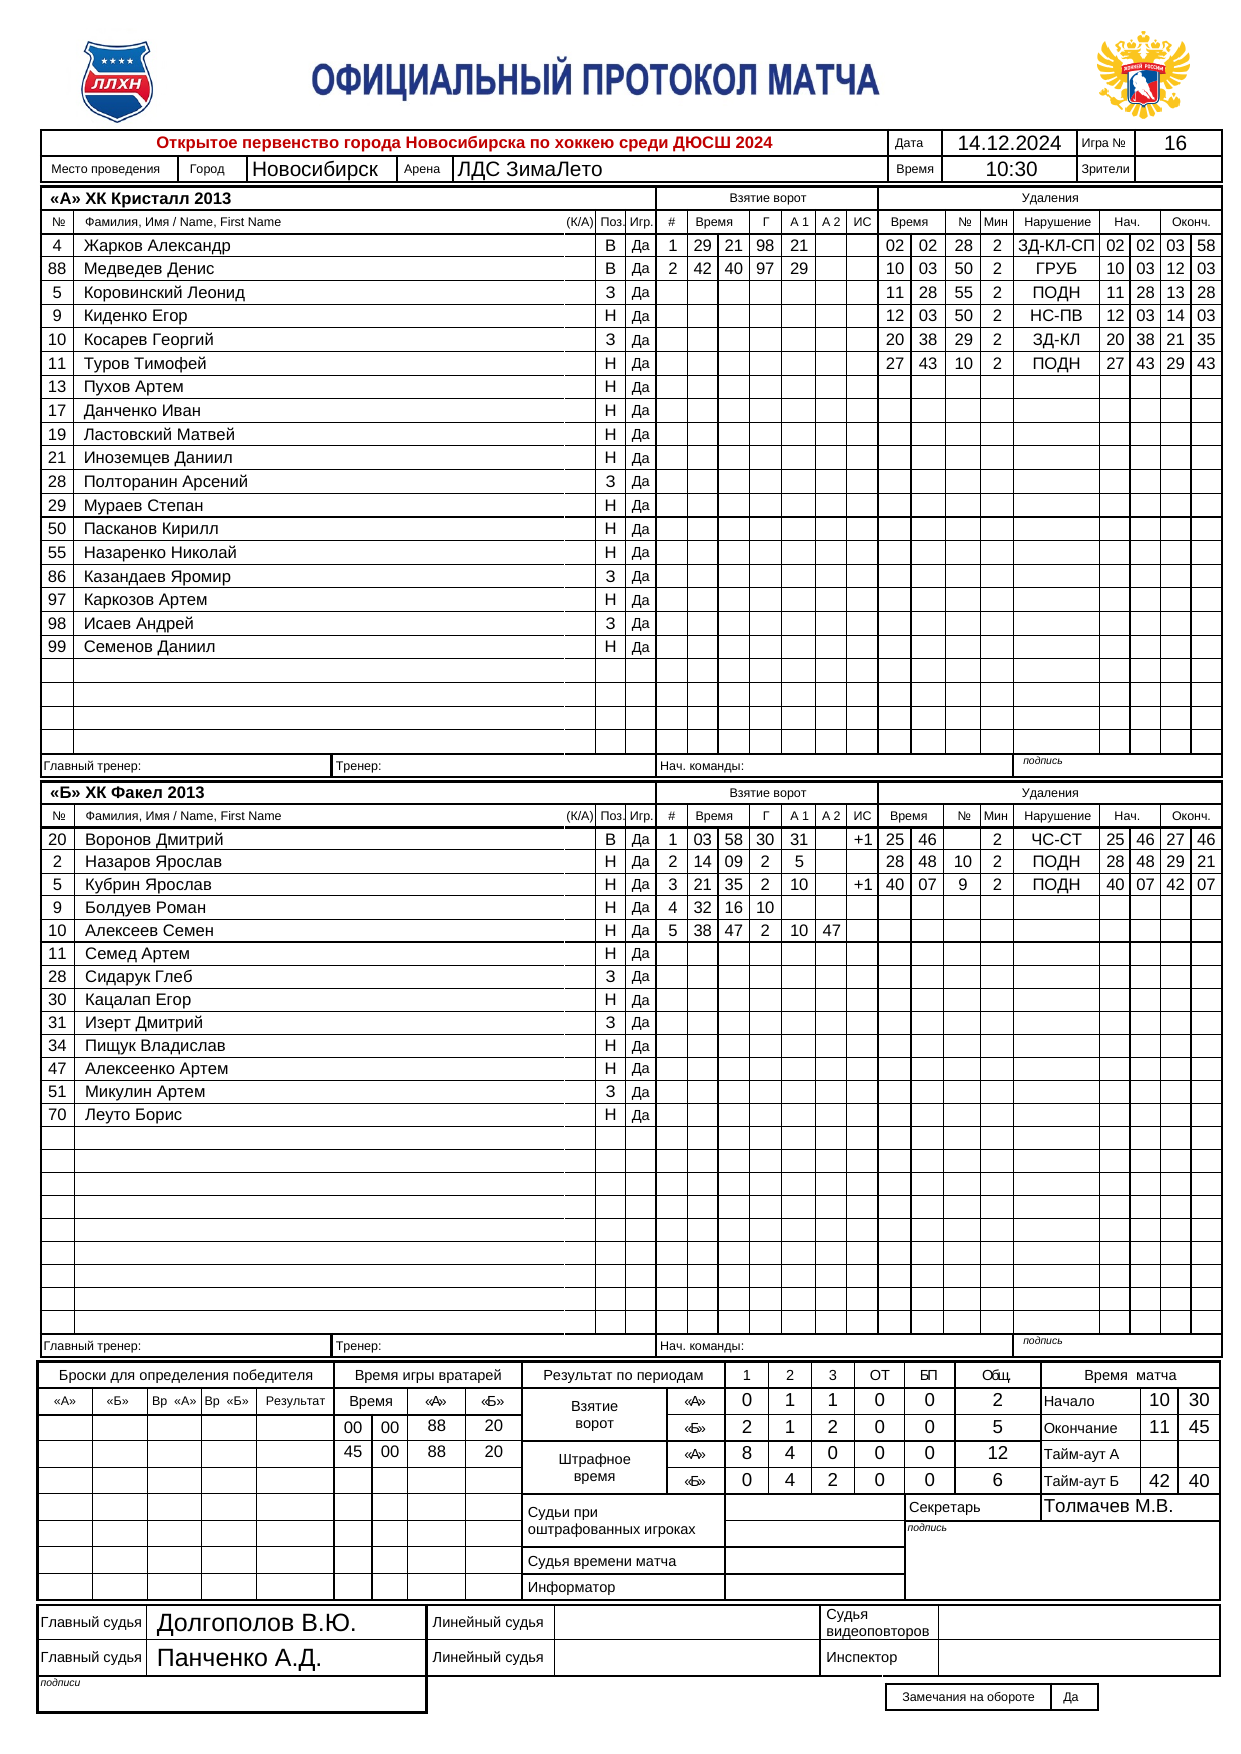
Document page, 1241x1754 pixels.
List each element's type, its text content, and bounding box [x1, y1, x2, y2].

table_cell [42, 683, 73, 706]
table_cell [946, 541, 980, 564]
table_cell 50 [946, 305, 980, 327]
table_cell подпись [906, 1522, 1219, 1599]
table_cell [981, 1311, 1013, 1333]
table_cell [944, 1035, 980, 1057]
table_cell Алексеенко Артем [75, 1058, 564, 1079]
table_cell 43 [1192, 352, 1221, 374]
table_cell 47 [42, 1058, 74, 1079]
table_cell [408, 1574, 465, 1599]
table_cell [912, 896, 943, 918]
table_cell [428, 1677, 882, 1711]
table_cell 88 [408, 1441, 465, 1467]
table_cell [657, 1012, 687, 1033]
table_cell 02 [912, 235, 945, 256]
table_cell [1131, 588, 1160, 611]
table_cell [946, 470, 980, 493]
table_cell [719, 1058, 749, 1079]
table_cell [847, 376, 877, 398]
table_cell [688, 352, 717, 374]
table_cell 42 [688, 257, 717, 280]
table_cell 1 [657, 235, 687, 256]
table_cell [1161, 1150, 1190, 1172]
table_cell Да [626, 305, 655, 327]
table_cell 50 [42, 518, 73, 540]
table_cell [1192, 588, 1221, 611]
table_cell Секретарь [906, 1495, 1040, 1520]
table_cell [939, 1606, 1219, 1639]
table_cell [1014, 1288, 1099, 1310]
table_cell [1014, 541, 1099, 564]
table_cell [912, 446, 945, 469]
table_cell 8 [726, 1442, 768, 1467]
table_cell [1131, 376, 1160, 398]
table_cell [847, 328, 877, 351]
table_cell [816, 518, 846, 540]
table_cell [847, 612, 877, 634]
table_cell [750, 707, 781, 729]
table_cell 28 [1131, 281, 1160, 303]
table_cell [1161, 1104, 1190, 1126]
table_cell Начало [1042, 1389, 1140, 1413]
table_cell подпись [1014, 1335, 1221, 1356]
table_cell [688, 494, 717, 516]
table_cell Н [596, 989, 625, 1011]
table_cell [879, 1265, 910, 1287]
table_cell [1192, 1265, 1221, 1287]
table_cell 1 [657, 829, 687, 849]
table_cell [879, 399, 910, 422]
table_cell В [596, 829, 625, 849]
table_cell [1100, 683, 1129, 706]
table_cell [726, 1495, 904, 1520]
table_cell [750, 683, 781, 706]
table_cell [719, 683, 749, 706]
table_cell 2 [42, 850, 74, 872]
table_cell 55 [946, 281, 980, 303]
table_cell 4 [657, 896, 687, 918]
table_cell [750, 352, 781, 374]
table_cell [39, 1547, 92, 1573]
table_cell [1100, 1035, 1129, 1057]
table_cell [847, 588, 877, 611]
table_cell [719, 1265, 749, 1287]
table_cell [944, 1012, 980, 1033]
table_cell [1014, 588, 1099, 611]
table_cell [912, 1288, 943, 1310]
table_cell Да [626, 943, 655, 964]
table_cell 29 [1161, 352, 1190, 374]
table_cell 11 [1100, 281, 1129, 303]
table_cell [335, 1521, 371, 1546]
table_cell [466, 1574, 521, 1599]
table_cell [939, 1640, 1219, 1675]
table_cell [1161, 989, 1190, 1011]
table_cell [1100, 966, 1129, 987]
table_cell [93, 1494, 147, 1520]
table_cell [626, 1173, 655, 1195]
table_cell [847, 565, 877, 587]
table_cell ГРУБ [1014, 257, 1099, 280]
table_cell [657, 707, 687, 729]
table_cell Пухов Артем [74, 376, 564, 398]
table_cell [1014, 683, 1099, 706]
table_cell Да [626, 518, 655, 540]
table_cell «Б» [93, 1389, 147, 1413]
table_cell [1014, 1150, 1099, 1172]
table_cell [816, 305, 846, 327]
table_cell 50 [946, 257, 980, 280]
table_cell [981, 659, 1013, 682]
table_cell [750, 565, 781, 587]
table_cell [657, 1081, 687, 1103]
table_cell [657, 1242, 687, 1264]
table_cell 2 [750, 850, 781, 872]
table_cell [719, 707, 749, 729]
table_cell [565, 1219, 595, 1241]
table_cell [1192, 612, 1221, 634]
table_cell [1161, 1012, 1190, 1033]
table_cell 10 [750, 896, 781, 918]
table_cell 2 [750, 874, 781, 895]
table_cell [1131, 1035, 1160, 1057]
table_cell А 1 [782, 211, 815, 233]
table_cell [981, 1265, 1013, 1287]
table_cell 03 [912, 257, 945, 280]
table_cell [816, 1311, 846, 1333]
table_cell [42, 1219, 74, 1241]
table_cell [657, 943, 687, 964]
table_cell Долгополов В.Ю. [147, 1606, 425, 1639]
table_cell [1131, 707, 1160, 729]
table_cell В [596, 235, 625, 256]
table_cell подписи [39, 1677, 425, 1711]
table_cell 3 [657, 874, 687, 895]
table_cell [688, 612, 717, 634]
table_cell [565, 1035, 595, 1057]
table_cell # [657, 805, 687, 826]
table_header Замечания на обороте [887, 1685, 1050, 1709]
table_cell [879, 1127, 910, 1149]
table_cell Данченко Иван [74, 399, 564, 422]
table_cell 2 [981, 235, 1013, 256]
table_cell [879, 423, 910, 445]
table_cell 03 [688, 829, 717, 849]
table_cell [1161, 1219, 1190, 1241]
table_cell [981, 1242, 1013, 1264]
table_cell Тренер: [333, 1335, 655, 1356]
table_cell [408, 1521, 465, 1546]
table_cell [466, 1494, 521, 1520]
table_cell [847, 399, 877, 422]
table_header 2 [769, 1363, 811, 1387]
table_cell [981, 541, 1013, 564]
table_cell Вр «Б» [202, 1389, 256, 1413]
table_cell [42, 1127, 74, 1149]
table_cell [148, 1574, 201, 1599]
table_cell [816, 850, 846, 872]
table_cell 55 [42, 541, 73, 564]
table_cell [719, 305, 749, 327]
table_cell [1100, 1058, 1129, 1079]
table_cell [719, 588, 749, 611]
table_cell [750, 518, 781, 540]
table_cell [1100, 1196, 1129, 1218]
table_cell [42, 1173, 74, 1195]
table_cell «А» [668, 1442, 724, 1467]
table_cell Туров Тимофей [74, 352, 564, 374]
table_cell [719, 423, 749, 445]
table_cell Да [626, 470, 655, 493]
table_cell 86 [42, 565, 73, 587]
table_cell [1192, 1288, 1221, 1310]
table_header Общ. [956, 1363, 1040, 1387]
table_cell 02 [1131, 235, 1160, 256]
table_cell [782, 896, 815, 918]
table_cell [1100, 943, 1129, 964]
table_cell Каркозов Артем [74, 588, 564, 611]
table_cell 29 [688, 235, 717, 256]
table_cell [688, 659, 717, 682]
table_cell 11 [1141, 1415, 1177, 1440]
table_cell [466, 1468, 521, 1493]
table_cell [565, 1150, 595, 1172]
table_cell 5 [657, 920, 687, 941]
table_cell 03 [912, 305, 945, 327]
table_cell [1100, 1081, 1129, 1103]
table_cell [688, 730, 717, 753]
table_cell Н [596, 494, 625, 516]
table_cell [912, 730, 945, 753]
table_cell [257, 1521, 333, 1546]
table_cell [847, 707, 877, 729]
table_cell [657, 612, 687, 634]
table_cell Сидарук Глеб [75, 966, 564, 987]
table_cell [981, 1173, 1013, 1195]
table_cell [719, 1081, 749, 1103]
table_cell [466, 1547, 521, 1573]
table_cell 97 [750, 257, 781, 280]
table_cell [688, 446, 717, 469]
table_cell 2 [981, 328, 1013, 351]
table_cell [816, 1265, 846, 1287]
table_cell [657, 470, 687, 493]
table_cell [847, 1104, 877, 1126]
table_cell [1100, 518, 1129, 540]
table_cell [335, 1494, 371, 1520]
table_cell [981, 989, 1013, 1011]
table_cell [1014, 399, 1099, 422]
table_cell [1014, 636, 1099, 658]
table_cell [565, 1104, 595, 1126]
table_cell [1100, 1219, 1129, 1241]
table_cell [1100, 1242, 1129, 1264]
table_cell [688, 1265, 717, 1287]
table_header Удаления [879, 188, 1221, 209]
table_cell № [946, 211, 980, 233]
table_cell 98 [42, 612, 73, 634]
table_cell 47 [719, 920, 749, 941]
table_cell З [596, 1012, 625, 1033]
table_cell 38 [688, 920, 717, 941]
table_cell [688, 1219, 717, 1241]
table_cell [1131, 1012, 1160, 1033]
table_cell [1100, 494, 1129, 516]
table_cell [565, 1196, 595, 1218]
table_cell [565, 423, 595, 445]
table_cell [1192, 1242, 1221, 1264]
table_cell [847, 494, 877, 516]
table_cell [847, 518, 877, 540]
table_cell [782, 1127, 815, 1149]
table_cell Оконч. [1161, 805, 1221, 826]
table_cell [912, 612, 945, 634]
table_cell 1 [769, 1415, 811, 1440]
table_cell [657, 541, 687, 564]
table_cell [657, 1288, 687, 1310]
table_cell [879, 518, 910, 540]
table_cell [1161, 920, 1190, 941]
table_cell [719, 1035, 749, 1057]
table_cell [1100, 1173, 1129, 1195]
table_cell [688, 683, 717, 706]
table_cell Н [596, 588, 625, 611]
table_cell Да [626, 494, 655, 516]
table_cell 58 [1192, 235, 1221, 256]
table_cell Пасканов Кирилл [74, 518, 564, 540]
table_cell [816, 565, 846, 587]
table_cell [202, 1441, 256, 1467]
table_cell [1014, 1012, 1099, 1033]
table_cell Время [335, 1389, 407, 1413]
table_cell Поз. [596, 211, 625, 233]
table_cell 98 [750, 235, 781, 256]
table_cell [719, 1150, 749, 1172]
table_cell 21 [782, 235, 815, 256]
table_cell 13 [42, 376, 73, 398]
table_cell [816, 494, 846, 516]
table_cell [565, 989, 595, 1011]
table_cell Тренер: [333, 755, 655, 776]
table_cell [912, 1035, 943, 1057]
table_cell [688, 541, 717, 564]
table_cell [1131, 943, 1160, 964]
table_cell Линейный судья [428, 1606, 554, 1639]
table_cell 9 [42, 896, 74, 918]
table_cell [1014, 1265, 1099, 1287]
table_cell 03 [1131, 257, 1160, 280]
table_cell ЧС-СТ [1014, 829, 1099, 849]
table_cell [847, 1311, 877, 1333]
table_cell 13 [1161, 281, 1190, 303]
table_cell [879, 1150, 910, 1172]
table_cell 0 [855, 1442, 904, 1467]
table_cell [816, 707, 846, 729]
table_cell 28 [1100, 850, 1129, 872]
table_cell [912, 376, 945, 398]
table_cell [257, 1547, 333, 1573]
table_cell [879, 1242, 910, 1264]
table_cell [596, 683, 625, 706]
table_cell Тайм-аут Б [1042, 1468, 1140, 1493]
table_cell [879, 612, 910, 634]
table_cell [1161, 1265, 1190, 1287]
table_cell [74, 683, 564, 706]
table_cell 2 [981, 874, 1013, 895]
table_cell [946, 683, 980, 706]
table_cell [883, 1677, 1220, 1681]
table_cell Семед Артем [75, 943, 564, 964]
table_cell [981, 1058, 1013, 1079]
table_cell [750, 1012, 781, 1033]
table_cell [1192, 920, 1221, 941]
table_cell Толмачев М.В. [1042, 1495, 1219, 1520]
table_cell [1192, 1012, 1221, 1033]
table_cell [782, 518, 815, 540]
table_cell [596, 659, 625, 682]
table_cell Да [626, 541, 655, 564]
table_cell [782, 565, 815, 587]
table_cell Г [750, 805, 781, 826]
table_cell «Б» [668, 1415, 724, 1440]
table_cell [981, 1196, 1013, 1218]
table_cell [816, 612, 846, 634]
table_cell [657, 352, 687, 374]
table_cell 1 [812, 1389, 854, 1413]
table_cell Киденко Егор [74, 305, 564, 327]
table_cell [1100, 659, 1129, 682]
table_cell 12 [956, 1442, 1040, 1467]
table_cell ПОДН [1014, 281, 1099, 303]
table_cell [565, 494, 595, 516]
table_cell [847, 541, 877, 564]
table_cell 10 [782, 920, 815, 941]
table_cell [750, 1219, 781, 1241]
table_cell [1131, 966, 1160, 987]
table_cell [657, 1035, 687, 1057]
table_header Броски для определения победителя [39, 1363, 333, 1387]
table_cell [565, 1173, 595, 1195]
table_cell [981, 1219, 1013, 1241]
table_cell [912, 659, 945, 682]
table_cell [1014, 1311, 1099, 1333]
table_cell 2 [981, 281, 1013, 303]
table_cell [879, 376, 910, 398]
table_cell [879, 659, 910, 682]
table_cell [1192, 1104, 1221, 1126]
table_cell [726, 1575, 904, 1599]
table_cell [782, 730, 815, 753]
table_cell [816, 328, 846, 351]
table_cell [42, 659, 73, 682]
table_cell [912, 707, 945, 729]
table_cell [912, 920, 943, 941]
table_cell [1100, 1288, 1129, 1310]
table_cell [1192, 1196, 1221, 1218]
table_cell 30 [1179, 1389, 1219, 1413]
table_cell [946, 376, 980, 398]
table_cell Да [626, 281, 655, 303]
table_cell 6 [956, 1468, 1040, 1493]
table_cell Нач. команды: [657, 1335, 1012, 1356]
table_cell [626, 683, 655, 706]
table_cell 40 [719, 257, 749, 280]
table_cell № [944, 805, 980, 826]
table_cell [750, 943, 781, 964]
table_cell [565, 588, 595, 611]
table_cell Нарушение [1014, 805, 1099, 826]
table_cell [1192, 565, 1221, 587]
table_cell Н [596, 352, 625, 374]
table_cell [1014, 943, 1099, 964]
table_cell Н [596, 518, 625, 540]
table_cell 70 [42, 1104, 74, 1126]
table_cell [1161, 707, 1190, 729]
table_cell [719, 518, 749, 540]
table_cell [93, 1416, 147, 1440]
table_cell [1192, 541, 1221, 564]
table_cell [981, 636, 1013, 658]
table_cell [93, 1521, 147, 1546]
table_cell [782, 683, 815, 706]
table_cell [912, 399, 945, 422]
table_cell 43 [1131, 352, 1160, 374]
table_cell [847, 423, 877, 445]
table_cell [688, 1196, 717, 1218]
table_cell [657, 1311, 687, 1333]
table_cell 28 [1192, 281, 1221, 303]
table_cell Семенов Даниил [74, 636, 564, 658]
table_cell [946, 636, 980, 658]
table_cell [257, 1416, 333, 1440]
table_cell [946, 446, 980, 469]
table_header 14.12.2024 [943, 131, 1076, 155]
table_cell 9 [944, 874, 980, 895]
table_header 1 [726, 1363, 768, 1387]
table_cell [946, 399, 980, 422]
table_cell Нач. [1100, 805, 1160, 826]
table_cell [750, 1173, 781, 1195]
table_cell [879, 1173, 910, 1195]
table_cell [202, 1547, 256, 1573]
table_cell [688, 1012, 717, 1033]
table_cell [981, 943, 1013, 964]
table_cell [912, 943, 943, 964]
table_cell [42, 1196, 74, 1218]
table_cell [657, 518, 687, 540]
table_cell [565, 966, 595, 987]
table_header 16 [1136, 131, 1221, 155]
table_cell 11 [879, 281, 910, 303]
table_cell 1 [769, 1389, 811, 1413]
table_cell [944, 1265, 980, 1287]
table_cell [816, 1196, 846, 1218]
table_cell 58 [719, 829, 749, 849]
table_cell [981, 966, 1013, 987]
table_cell Медведев Денис [74, 257, 564, 280]
table_cell [1131, 1081, 1160, 1103]
table_cell [816, 423, 846, 445]
table_cell Н [596, 943, 625, 964]
table_cell 0 [855, 1389, 904, 1413]
table_cell [879, 565, 910, 587]
table_cell Результат [257, 1389, 333, 1413]
table_cell [782, 1081, 815, 1103]
table_cell [1192, 446, 1221, 469]
table_cell Главный тренер: [42, 755, 330, 776]
table_cell [688, 1173, 717, 1195]
table_cell [750, 470, 781, 493]
table_cell [42, 1265, 74, 1287]
table_cell 10 [42, 920, 74, 941]
table_cell [750, 989, 781, 1011]
table_cell +1 [847, 829, 877, 849]
table_cell 38 [912, 328, 945, 351]
table_cell [1099, 1682, 1220, 1711]
table_cell Н [596, 920, 625, 941]
table_cell [1131, 446, 1160, 469]
table_cell Н [596, 1058, 625, 1079]
table_cell Да [626, 376, 655, 398]
table_cell [944, 1150, 980, 1172]
table_cell [816, 1012, 846, 1033]
table_cell [565, 281, 595, 303]
table_cell [1192, 376, 1221, 398]
table_cell [565, 874, 595, 895]
table_cell [688, 423, 717, 445]
table_cell [688, 328, 717, 351]
table_cell 2 [981, 257, 1013, 280]
table_cell [944, 1058, 980, 1079]
table_cell 20 [466, 1416, 521, 1440]
table_cell [335, 1468, 371, 1493]
table_cell [912, 1311, 943, 1333]
table_cell [1192, 399, 1221, 422]
table_cell [565, 1265, 595, 1287]
table_cell 5 [42, 874, 74, 895]
table_cell [657, 305, 687, 327]
table_cell [750, 1288, 781, 1310]
table_cell [879, 541, 910, 564]
table_cell 03 [1192, 257, 1221, 280]
table_cell [565, 518, 595, 540]
table_cell [912, 1104, 943, 1126]
table_cell [626, 659, 655, 682]
table_cell [1014, 966, 1099, 987]
table_cell [782, 943, 815, 964]
table_cell 0 [905, 1468, 954, 1493]
table_cell [782, 989, 815, 1011]
table_cell [42, 707, 73, 729]
table_cell [1131, 1265, 1160, 1287]
table_cell [912, 989, 943, 1011]
table_cell 27 [1100, 352, 1129, 374]
table_cell [1161, 896, 1190, 918]
table_cell [565, 943, 595, 964]
table_cell 14 [1161, 305, 1190, 327]
table_cell [657, 565, 687, 587]
table_cell # [657, 211, 687, 233]
table_cell [1100, 1104, 1129, 1126]
table_cell № [42, 805, 74, 826]
table_cell [1100, 446, 1129, 469]
table_cell [596, 1173, 625, 1195]
table_header 3 [812, 1363, 854, 1387]
table_cell [719, 1173, 749, 1195]
table_cell А 2 [816, 805, 846, 826]
table_cell [782, 494, 815, 516]
table_cell Н [596, 636, 625, 658]
table_cell [657, 494, 687, 516]
table_cell [74, 707, 564, 729]
table_cell Да [626, 257, 655, 280]
table_cell Мин [981, 805, 1013, 826]
table_cell [1100, 541, 1129, 564]
table_cell 2 [981, 352, 1013, 374]
table_cell [565, 829, 595, 849]
table_cell [879, 730, 910, 753]
table_cell [42, 1311, 74, 1333]
table_cell ПОДН [1014, 352, 1099, 374]
table_cell 2 [981, 305, 1013, 327]
table_cell [1014, 1058, 1099, 1079]
table_cell 28 [879, 850, 910, 872]
table_cell [1131, 1311, 1160, 1333]
table_cell [1014, 920, 1099, 941]
table_cell 11 [42, 352, 73, 374]
table_cell НС-ПВ [1014, 305, 1099, 327]
table_cell [1100, 1311, 1129, 1333]
table_cell ЛДС ЗимаЛето [454, 157, 887, 181]
table_cell [75, 1127, 564, 1149]
table_cell [596, 1265, 625, 1287]
table_cell [847, 1035, 877, 1057]
table_cell [1100, 707, 1129, 729]
table_cell Да [626, 446, 655, 469]
table_cell [944, 1196, 980, 1218]
table_cell 21 [42, 446, 73, 469]
table_cell Алексеев Семен [75, 920, 564, 941]
table_cell [782, 1288, 815, 1310]
table_cell [847, 470, 877, 493]
table_cell [847, 1127, 877, 1149]
table_cell [750, 399, 781, 422]
table_cell 09 [719, 850, 749, 872]
table_cell [1014, 896, 1099, 918]
table_cell [1100, 636, 1129, 658]
table_cell [719, 328, 749, 351]
table_cell [816, 257, 846, 280]
table_cell [847, 920, 877, 941]
table_cell [719, 541, 749, 564]
table_cell [981, 1127, 1013, 1149]
table_cell [657, 1104, 687, 1126]
table_cell 2 [657, 257, 687, 280]
table_cell [750, 1265, 781, 1287]
table_cell [626, 1242, 655, 1264]
table_cell [688, 943, 717, 964]
table_cell [626, 1311, 655, 1333]
table_cell Болдуев Роман [75, 896, 564, 918]
table_cell [719, 1127, 749, 1149]
table_cell [42, 1242, 74, 1264]
table_cell [555, 1640, 819, 1675]
table_cell [944, 1081, 980, 1103]
table_header Результат по периодам [523, 1363, 724, 1387]
table_cell [565, 1311, 595, 1333]
table_cell [750, 1311, 781, 1333]
table_cell [719, 376, 749, 398]
table_cell [626, 1265, 655, 1287]
table_cell [847, 1150, 877, 1172]
table_cell [1131, 730, 1160, 753]
table_cell Время [688, 805, 749, 826]
table_cell [596, 1127, 625, 1149]
table_cell [981, 612, 1013, 634]
table_cell [1192, 683, 1221, 706]
table_cell [565, 446, 595, 469]
table_cell [1161, 423, 1190, 445]
table_cell [912, 541, 945, 564]
table_cell [750, 1127, 781, 1149]
table_cell [879, 683, 910, 706]
table_cell З [596, 470, 625, 493]
table_cell [816, 683, 846, 706]
table_cell [39, 1441, 92, 1467]
table_cell [1161, 588, 1190, 611]
table_cell З [596, 565, 625, 587]
table_cell [946, 565, 980, 587]
table_cell [816, 470, 846, 493]
table_cell [75, 1196, 564, 1218]
table_cell 48 [912, 850, 943, 872]
table_cell Игр. [626, 805, 655, 826]
table_cell Н [596, 376, 625, 398]
table_cell [565, 541, 595, 564]
table_cell [1131, 920, 1160, 941]
table_cell [816, 1035, 846, 1057]
table_cell [596, 1288, 625, 1310]
table_cell [946, 659, 980, 682]
table_cell [782, 966, 815, 987]
table_cell [688, 1242, 717, 1264]
table_cell [981, 920, 1013, 941]
table_cell [688, 1058, 717, 1079]
table_cell 4 [769, 1442, 811, 1467]
table_cell [816, 636, 846, 658]
table_cell [565, 896, 595, 918]
table_cell [657, 399, 687, 422]
table_cell 97 [42, 588, 73, 611]
table_cell [847, 1265, 877, 1287]
table_cell [1014, 989, 1099, 1011]
table_cell [981, 1035, 1013, 1057]
table_cell [782, 1311, 815, 1333]
table_cell 45 [335, 1441, 371, 1467]
table_cell Оконч. [1161, 211, 1221, 233]
table_cell Пищук Владислав [75, 1035, 564, 1057]
table_cell 0 [905, 1415, 954, 1440]
table_cell Да [626, 896, 655, 918]
table_cell [596, 1311, 625, 1333]
table_cell З [596, 281, 625, 303]
table_cell ЗД-КЛ-СП [1014, 235, 1099, 256]
table_cell [816, 896, 846, 918]
table_cell [202, 1468, 256, 1493]
table_cell «А» [39, 1389, 92, 1413]
table_cell Нач. команды: [657, 755, 1012, 776]
table_cell [688, 1288, 717, 1310]
table_cell [719, 636, 749, 658]
table_cell [1161, 376, 1190, 398]
table_cell [719, 1104, 749, 1126]
table_cell [565, 1242, 595, 1264]
table_cell 12 [1100, 305, 1129, 327]
table_cell [981, 518, 1013, 540]
table_cell [944, 989, 980, 1011]
table_cell [946, 423, 980, 445]
table_cell [879, 636, 910, 658]
table_cell [981, 1012, 1013, 1033]
table_cell [1100, 1012, 1129, 1033]
table_cell [816, 1242, 846, 1264]
table_cell [626, 1219, 655, 1241]
table_cell [944, 1127, 980, 1149]
table_cell [565, 920, 595, 941]
table_cell [657, 1196, 687, 1218]
table_cell 35 [719, 874, 749, 895]
table_cell [565, 850, 595, 872]
table_cell [596, 730, 625, 753]
table_cell Леуто Борис [75, 1104, 564, 1126]
table_cell [944, 943, 980, 964]
table_cell 2 [726, 1415, 768, 1440]
table_cell 43 [912, 352, 945, 374]
table_cell [944, 1288, 980, 1310]
table_cell [1014, 565, 1099, 587]
table_cell [847, 850, 877, 872]
table_cell [816, 399, 846, 422]
table_cell [688, 1150, 717, 1172]
table_cell [1161, 1173, 1190, 1195]
table_cell Да [626, 235, 655, 256]
table_header Дата [889, 131, 941, 155]
table_cell [944, 1173, 980, 1195]
table_cell Н [596, 423, 625, 445]
table_cell [1131, 1104, 1160, 1126]
table_cell [782, 328, 815, 351]
table_cell 2 [750, 920, 781, 941]
table_cell Н [596, 399, 625, 422]
table_cell [1014, 1104, 1099, 1126]
table_cell [1014, 446, 1099, 469]
table_cell [657, 989, 687, 1011]
table_cell [148, 1521, 201, 1546]
table_cell Мураев Степан [74, 494, 564, 516]
table_cell ИС [847, 211, 877, 233]
table_cell [1161, 683, 1190, 706]
table_cell 03 [1131, 305, 1160, 327]
table_cell [750, 328, 781, 351]
table_cell [719, 281, 749, 303]
table_cell [816, 989, 846, 1011]
table_cell [1131, 541, 1160, 564]
table_cell [816, 376, 846, 398]
table_cell [1192, 636, 1221, 658]
table_cell 0 [855, 1468, 904, 1493]
table_cell [981, 896, 1013, 918]
table_cell 2 [657, 850, 687, 872]
table_cell [148, 1494, 201, 1520]
table_cell [782, 707, 815, 729]
table_cell [1014, 1196, 1099, 1218]
table_cell [981, 707, 1013, 729]
table_cell 34 [42, 1035, 74, 1057]
table_cell [782, 352, 815, 374]
picture [5, 28, 1197, 129]
table_cell [750, 1081, 781, 1103]
table_cell Ластовский Матвей [74, 423, 564, 445]
table_cell Н [596, 850, 625, 872]
table_cell [1014, 1173, 1099, 1195]
table_cell [657, 1219, 687, 1241]
table_cell [626, 1127, 655, 1149]
table_cell Изерт Дмитрий [75, 1012, 564, 1033]
table_cell [75, 1242, 564, 1264]
table_cell 0 [905, 1442, 954, 1467]
table_cell [626, 707, 655, 729]
table_cell [719, 612, 749, 634]
table_cell [42, 730, 73, 753]
table_cell 0 [726, 1389, 768, 1413]
table_cell [719, 1288, 749, 1310]
table_cell [879, 470, 910, 493]
table_cell Да [626, 636, 655, 658]
table_cell [688, 305, 717, 327]
table_cell 40 [879, 874, 910, 895]
table_cell 00 [335, 1416, 371, 1440]
table_cell [816, 1288, 846, 1310]
table_cell [879, 1058, 910, 1079]
table_cell [981, 494, 1013, 516]
table_cell ЗД-КЛ [1014, 328, 1099, 351]
table_cell [912, 1081, 943, 1103]
table_cell [1100, 588, 1129, 611]
table_cell [946, 494, 980, 516]
table_cell 99 [42, 636, 73, 658]
table_cell [750, 423, 781, 445]
table_cell [75, 1219, 564, 1241]
table_cell Коровинский Леонид [74, 281, 564, 303]
table_cell [816, 541, 846, 564]
table_cell [944, 1219, 980, 1241]
table_cell [847, 989, 877, 1011]
table_cell [750, 1035, 781, 1057]
table_cell Инспектор [821, 1640, 938, 1675]
table_cell [879, 707, 910, 729]
table_cell [148, 1468, 201, 1493]
table_cell [1131, 1173, 1160, 1195]
table_cell 31 [782, 829, 815, 849]
table_cell Судья видеоповторов [821, 1606, 938, 1639]
table_cell [847, 235, 877, 256]
table_cell 5 [42, 281, 73, 303]
table_cell [565, 470, 595, 493]
table_cell [688, 989, 717, 1011]
table_cell [1192, 659, 1221, 682]
table_cell [93, 1574, 147, 1599]
table_cell [719, 1012, 749, 1033]
table_cell 35 [1192, 328, 1221, 351]
table_cell № [42, 211, 73, 233]
table_cell Штрафное время [523, 1442, 666, 1493]
table_cell [657, 588, 687, 611]
table_cell 11 [42, 943, 74, 964]
table_cell [1131, 1127, 1160, 1149]
table_cell 28 [42, 470, 73, 493]
table_cell [688, 1104, 717, 1126]
table_cell [946, 588, 980, 611]
table_cell [1131, 1196, 1160, 1218]
table_cell Нарушение [1014, 211, 1099, 233]
table_cell Время [688, 211, 749, 233]
table_cell 28 [946, 235, 980, 256]
table_cell Косарев Георгий [74, 328, 564, 351]
table_cell 4 [42, 235, 73, 256]
table_cell 38 [1131, 328, 1160, 351]
table_cell [816, 829, 846, 849]
table_cell [816, 352, 846, 374]
table_cell [946, 730, 980, 753]
table_cell [1192, 730, 1221, 753]
table_cell [565, 683, 595, 706]
table_cell [912, 494, 945, 516]
table_cell [944, 966, 980, 987]
table_cell [1100, 1127, 1129, 1149]
table_cell [847, 257, 877, 280]
table_cell Назаров Ярослав [75, 850, 564, 872]
table_cell 10 [946, 352, 980, 374]
table_cell [750, 588, 781, 611]
table_cell Линейный судья [428, 1640, 554, 1675]
table_cell [1014, 470, 1099, 493]
table_cell 00 [373, 1416, 407, 1440]
table_cell [1131, 470, 1160, 493]
table_cell [1131, 423, 1160, 445]
table_header «Б» ХК Факел 2013 [42, 783, 655, 803]
table_cell [1014, 659, 1099, 682]
table_cell 42 [1141, 1468, 1177, 1493]
table_cell [1161, 612, 1190, 634]
table_cell 21 [688, 874, 717, 895]
table_cell [1192, 896, 1221, 918]
table_cell [1100, 1265, 1129, 1287]
table_cell [1014, 423, 1099, 445]
table_cell [1131, 659, 1160, 682]
table_cell (К/А) [565, 805, 595, 826]
table_cell 10 [1141, 1389, 1177, 1413]
table_cell [879, 1035, 910, 1057]
table_cell [657, 683, 687, 706]
table_cell [1131, 636, 1160, 658]
table_header Время матча [1042, 1363, 1219, 1387]
table_cell [39, 1521, 92, 1546]
table_cell Да [626, 850, 655, 872]
table_cell [879, 896, 910, 918]
table_cell [750, 1058, 781, 1079]
table_cell А 1 [782, 805, 815, 826]
table_cell [565, 1288, 595, 1310]
table_cell 12 [879, 305, 910, 327]
table_cell [1192, 1035, 1221, 1057]
table_cell [1100, 920, 1129, 941]
table_cell 20 [1100, 328, 1129, 351]
table_cell Фамилия, Имя / Name, First Name [75, 805, 565, 826]
table_cell [1100, 1150, 1129, 1172]
table_cell Да [626, 1104, 655, 1126]
table_cell [912, 1265, 943, 1287]
table_cell [946, 518, 980, 540]
table_cell [912, 588, 945, 611]
table_cell Н [596, 305, 625, 327]
table_cell [657, 966, 687, 987]
table_cell [1192, 943, 1221, 964]
table_cell 2 [812, 1468, 854, 1493]
table_cell [1100, 470, 1129, 493]
table_cell [782, 659, 815, 682]
table_cell Вр «А» [148, 1389, 201, 1413]
table_cell 10 [42, 328, 73, 351]
table_cell [719, 1311, 749, 1333]
table_cell [1192, 1150, 1221, 1172]
table_cell Да [626, 1081, 655, 1103]
table_cell Полторанин Арсений [74, 470, 564, 493]
table_cell 88 [408, 1416, 465, 1440]
table_cell [816, 588, 846, 611]
table_cell [726, 1548, 904, 1573]
table_cell [944, 920, 980, 941]
table_cell [688, 636, 717, 658]
table_cell [816, 1127, 846, 1149]
table_cell [879, 1012, 910, 1033]
table_cell [944, 1311, 980, 1333]
table_cell [596, 1196, 625, 1218]
table_cell 10:30 [943, 157, 1076, 181]
table_cell Да [626, 565, 655, 587]
table_cell [719, 352, 749, 374]
table_cell [782, 399, 815, 422]
table_cell [202, 1521, 256, 1546]
table_cell [596, 1242, 625, 1264]
table_header Игра № [1078, 131, 1134, 155]
table_cell [847, 1219, 877, 1241]
table_cell [847, 1196, 877, 1218]
table_cell 20 [42, 829, 74, 849]
table_cell 10 [944, 850, 980, 872]
table_cell [847, 896, 877, 918]
table_cell [782, 612, 815, 634]
table_cell [719, 730, 749, 753]
table_cell [981, 470, 1013, 493]
table_cell [816, 1219, 846, 1241]
table_cell [1131, 565, 1160, 587]
table_cell [816, 1058, 846, 1079]
table_cell Исаев Андрей [74, 612, 564, 634]
table_cell Взятие ворот [523, 1389, 666, 1440]
table_cell [1161, 446, 1190, 469]
table_cell 2 [956, 1389, 1040, 1413]
table_cell [1192, 1219, 1221, 1241]
table_header Открытое первенство города Новосибирска по хоккею среди ДЮСШ 2024 [42, 131, 887, 155]
table_cell [565, 1127, 595, 1149]
table_cell [1131, 896, 1160, 918]
table_cell [816, 659, 846, 682]
table_cell 40 [1179, 1468, 1219, 1493]
table_cell [1192, 518, 1221, 540]
table_cell [782, 1265, 815, 1287]
table_cell Да [626, 588, 655, 611]
table_cell А 2 [816, 211, 846, 233]
table_cell [946, 612, 980, 634]
table_cell [1192, 966, 1221, 987]
table_cell [335, 1547, 371, 1573]
table_cell [1131, 683, 1160, 706]
table_cell Да [626, 1058, 655, 1079]
table_cell «Б» [668, 1468, 724, 1493]
table_cell [782, 305, 815, 327]
table_cell ПОДН [1014, 850, 1099, 872]
table_cell Кубрин Ярослав [75, 874, 564, 895]
table_cell [719, 659, 749, 682]
table_cell 20 [879, 328, 910, 351]
table_cell [1014, 1219, 1099, 1241]
table_cell [257, 1574, 333, 1599]
table_cell [847, 1058, 877, 1079]
table_cell З [596, 1081, 625, 1103]
table_cell [1014, 1242, 1099, 1264]
table_cell [847, 1242, 877, 1264]
table_cell 07 [1131, 874, 1160, 895]
table_cell [1161, 1311, 1190, 1333]
table_cell [981, 1150, 1013, 1172]
table_cell Да [626, 423, 655, 445]
table_cell [688, 1081, 717, 1103]
table_cell [816, 1104, 846, 1126]
table_cell З [596, 612, 625, 634]
table_cell [1131, 1242, 1160, 1264]
table_cell Микулин Артем [75, 1081, 564, 1103]
table_cell [847, 1012, 877, 1033]
table_cell 17 [42, 399, 73, 422]
table_cell [912, 1173, 943, 1195]
table_cell [816, 1173, 846, 1195]
table_cell [565, 235, 595, 256]
table_cell Да [626, 874, 655, 895]
table_cell В [596, 257, 625, 280]
table_cell [847, 1288, 877, 1310]
table_cell Время [879, 211, 945, 233]
table_cell [879, 1196, 910, 1218]
table_cell [39, 1416, 92, 1440]
table_cell Арена [398, 157, 452, 181]
table_cell [847, 305, 877, 327]
table_cell [719, 399, 749, 422]
table_cell [688, 281, 717, 303]
table_cell [1100, 730, 1129, 753]
table_cell [565, 352, 595, 374]
table_cell [782, 1173, 815, 1195]
table_cell [944, 896, 980, 918]
table_cell 29 [946, 328, 980, 351]
table_cell [1100, 612, 1129, 634]
table_cell [912, 683, 945, 706]
table_cell [1136, 157, 1221, 181]
table_cell [750, 1104, 781, 1126]
table_cell [657, 636, 687, 658]
table_cell [1161, 1058, 1190, 1079]
table_cell [1192, 470, 1221, 493]
table_cell [148, 1441, 201, 1467]
table_cell [688, 966, 717, 987]
table_cell [1161, 730, 1190, 753]
table_cell [750, 636, 781, 658]
table_cell Н [596, 1035, 625, 1057]
table_cell [816, 1081, 846, 1103]
table_cell [1014, 1035, 1099, 1057]
table_cell [912, 1196, 943, 1218]
table_cell 25 [1100, 829, 1129, 849]
table_cell [782, 281, 815, 303]
table_cell 28 [42, 966, 74, 987]
table_cell 10 [1100, 257, 1129, 280]
table_cell [1161, 1035, 1190, 1057]
table_cell [1161, 1242, 1190, 1264]
table_cell 2 [981, 829, 1013, 849]
table_cell Н [596, 896, 625, 918]
table_cell [719, 565, 749, 587]
table_header Взятие ворот [657, 188, 877, 209]
table_cell [75, 1288, 564, 1310]
table_cell [688, 565, 717, 587]
table_header Взятие ворот [657, 783, 877, 803]
table_cell 29 [1161, 850, 1190, 872]
table_cell 46 [1131, 829, 1160, 849]
table_cell [565, 707, 595, 729]
table_cell Главный тренер: [42, 1335, 330, 1356]
table_cell [1014, 376, 1099, 398]
table_cell [626, 1288, 655, 1310]
table_cell Да [626, 829, 655, 849]
table_cell [816, 966, 846, 987]
table_cell 2 [981, 850, 1013, 872]
table_cell 03 [1192, 305, 1221, 327]
table_cell [657, 730, 687, 753]
table_cell [565, 1081, 595, 1103]
table_cell [1100, 896, 1129, 918]
table_cell 16 [719, 896, 749, 918]
table_cell [1192, 989, 1221, 1011]
table_cell Да [626, 612, 655, 634]
table_cell 12 [1161, 257, 1190, 280]
table_cell 5 [956, 1415, 1040, 1440]
table_cell [847, 659, 877, 682]
table_cell Новосибирск [248, 157, 396, 181]
table_cell [981, 1104, 1013, 1126]
table_cell Казандаев Яромир [74, 565, 564, 587]
table_cell [879, 1311, 910, 1333]
table_cell [847, 636, 877, 658]
table_cell [981, 1081, 1013, 1103]
table_cell З [596, 328, 625, 351]
table_cell [1192, 707, 1221, 729]
table_cell [1161, 541, 1190, 564]
table_cell [75, 1311, 564, 1333]
table_cell [847, 966, 877, 987]
table_cell [39, 1574, 92, 1599]
table_cell Да [626, 328, 655, 351]
table_cell [847, 943, 877, 964]
table_cell [688, 1311, 717, 1333]
table_cell [1014, 612, 1099, 634]
table_cell [1014, 730, 1099, 753]
table_cell [688, 399, 717, 422]
table_cell [202, 1574, 256, 1599]
table_cell [847, 446, 877, 469]
table_cell [816, 943, 846, 964]
table_cell [750, 305, 781, 327]
table_cell [657, 423, 687, 445]
table_cell [912, 1012, 943, 1033]
table_cell [912, 636, 945, 658]
table_cell [74, 730, 564, 753]
table_cell 28 [912, 281, 945, 303]
table_cell [565, 305, 595, 327]
table_cell [148, 1416, 201, 1440]
table_cell [847, 1081, 877, 1103]
table_cell Мин [981, 211, 1013, 233]
table_cell [981, 423, 1013, 445]
table_cell [879, 494, 910, 516]
table_cell Да [626, 1035, 655, 1057]
table_cell [944, 1104, 980, 1126]
table_cell 00 [373, 1441, 407, 1467]
table_cell [879, 588, 910, 611]
table_cell 02 [1100, 235, 1129, 256]
table_cell «А» [668, 1389, 724, 1413]
table_cell [782, 541, 815, 564]
table_cell 29 [42, 494, 73, 516]
table_cell 88 [42, 257, 73, 280]
table_cell [782, 1012, 815, 1033]
table_cell [912, 1150, 943, 1172]
table_cell Нач. [1100, 211, 1160, 233]
table_cell [93, 1547, 147, 1573]
table_cell Судьи при оштрафованных игроках [523, 1495, 724, 1546]
table_cell Воронов Дмитрий [75, 829, 564, 849]
table_cell [202, 1416, 256, 1440]
table_cell 14 [688, 850, 717, 872]
table_cell [981, 1288, 1013, 1310]
table_cell [39, 1468, 92, 1493]
table_cell [565, 636, 595, 658]
table_cell [657, 659, 687, 682]
table_cell [750, 494, 781, 516]
table_cell [657, 1127, 687, 1149]
table_cell [1131, 1219, 1160, 1241]
table_cell [750, 1196, 781, 1218]
table_cell 20 [466, 1441, 521, 1467]
table_cell [688, 707, 717, 729]
table_cell [944, 1242, 980, 1264]
table_cell Да [626, 1012, 655, 1033]
table_cell «Б » [466, 1389, 521, 1413]
table_cell Фамилия, Имя / Name, First Name [74, 211, 565, 233]
table_cell [912, 470, 945, 493]
table_cell [719, 1219, 749, 1241]
table_cell [373, 1494, 407, 1520]
table_cell 29 [782, 257, 815, 280]
table_cell [565, 1012, 595, 1033]
table_cell [257, 1468, 333, 1493]
table_cell Да [626, 966, 655, 987]
table_cell [373, 1547, 407, 1573]
table_cell [1192, 423, 1221, 445]
table_cell [1161, 659, 1190, 682]
table_cell [257, 1494, 333, 1520]
table_cell 30 [42, 989, 74, 1011]
table_cell 27 [1161, 829, 1190, 849]
table_cell [1131, 1058, 1160, 1079]
table_cell [782, 1058, 815, 1079]
table_cell 2 [812, 1415, 854, 1440]
table_cell [981, 730, 1013, 753]
table_cell [1161, 966, 1190, 987]
table_cell [657, 1058, 687, 1079]
table_cell [847, 352, 877, 374]
table_cell [816, 235, 846, 256]
table_header Удаления [879, 783, 1221, 803]
table_cell 9 [42, 305, 73, 327]
table_cell [1131, 612, 1160, 634]
table_cell [782, 588, 815, 611]
table_cell [688, 588, 717, 611]
table_cell [782, 1150, 815, 1172]
table_cell [657, 1173, 687, 1195]
table_cell Панченко А.Д. [147, 1640, 425, 1675]
table_cell Да [626, 352, 655, 374]
table_cell Н [596, 446, 625, 469]
table_cell [93, 1441, 147, 1467]
table_cell Жарков Александр [74, 235, 564, 256]
table_cell [565, 1058, 595, 1079]
table_cell [750, 659, 781, 682]
table_cell 0 [905, 1389, 954, 1413]
table_cell [879, 1288, 910, 1310]
table_cell [1014, 1127, 1099, 1149]
table_cell [750, 376, 781, 398]
table_cell З [596, 966, 625, 987]
table_cell [782, 1196, 815, 1218]
table_cell 47 [816, 920, 846, 941]
table_cell 25 [879, 829, 910, 849]
table_cell [75, 1173, 564, 1195]
table_cell [879, 1104, 910, 1126]
table_cell [1161, 1081, 1190, 1103]
table_cell [981, 683, 1013, 706]
table_cell [782, 1035, 815, 1057]
table_cell 10 [879, 257, 910, 280]
table_cell [879, 1219, 910, 1241]
table_cell 27 [879, 352, 910, 374]
table_cell [1131, 989, 1160, 1011]
table_cell Главный судья [39, 1606, 146, 1639]
table_cell Да [626, 989, 655, 1011]
table_cell [596, 1150, 625, 1172]
table_cell [750, 966, 781, 987]
table_cell [1179, 1441, 1219, 1467]
table_cell Место проведения [42, 157, 177, 181]
table_cell [912, 518, 945, 540]
table_cell 45 [1179, 1415, 1219, 1440]
table_cell 0 [855, 1415, 904, 1440]
table_cell [1161, 943, 1190, 964]
table_cell [782, 1219, 815, 1241]
table_cell Тайм-аут А [1042, 1441, 1140, 1467]
table_cell [719, 943, 749, 964]
table_cell [373, 1574, 407, 1599]
table_header Да [1052, 1685, 1097, 1709]
table_cell [42, 1150, 74, 1172]
table_cell [750, 730, 781, 753]
table_cell [1131, 1150, 1160, 1172]
table_cell [946, 707, 980, 729]
table_cell Главный судья [39, 1640, 146, 1675]
table_cell [555, 1606, 819, 1639]
table_cell [879, 989, 910, 1011]
table_cell 46 [912, 829, 943, 849]
table_cell [1161, 494, 1190, 516]
table_cell [148, 1547, 201, 1573]
table_cell [565, 257, 595, 280]
table_cell Да [626, 399, 655, 422]
table_cell [847, 683, 877, 706]
table_cell [782, 1104, 815, 1126]
table_cell Да [626, 920, 655, 941]
table_cell [912, 1219, 943, 1241]
table_cell 51 [42, 1081, 74, 1103]
table_cell [1192, 1311, 1221, 1333]
table_cell [1014, 1081, 1099, 1103]
table_cell [981, 446, 1013, 469]
table_cell [657, 1265, 687, 1287]
table_cell [719, 470, 749, 493]
table_cell Информатор [523, 1575, 724, 1599]
table_cell Иноземцев Даниил [74, 446, 564, 469]
table_cell [879, 966, 910, 987]
table_cell [816, 446, 846, 469]
table_cell [847, 281, 877, 303]
table_cell Судья времени матча [523, 1548, 724, 1573]
table_cell Зрители [1078, 157, 1134, 181]
table_cell [782, 376, 815, 398]
table_cell [1131, 518, 1160, 540]
table_cell Окончание [1042, 1415, 1140, 1440]
table_cell [726, 1521, 904, 1546]
table_cell [565, 565, 595, 587]
table_cell Время [879, 805, 943, 826]
table_cell [879, 920, 910, 941]
table_cell Н [596, 874, 625, 895]
table_cell [1161, 1196, 1190, 1218]
table_cell [657, 1150, 687, 1172]
table_cell [408, 1547, 465, 1573]
table_cell [688, 1127, 717, 1149]
table_cell Кацалап Егор [75, 989, 564, 1011]
table_cell [719, 446, 749, 469]
table_cell [750, 1242, 781, 1264]
table_cell 03 [1161, 235, 1190, 256]
table_cell [1161, 636, 1190, 658]
table_cell [1192, 1081, 1221, 1103]
table_cell подпись [1014, 755, 1221, 776]
table_cell 40 [1100, 874, 1129, 895]
table_cell [912, 423, 945, 445]
table_cell ИС [847, 805, 877, 826]
table_cell 07 [912, 874, 943, 895]
table_cell [202, 1494, 256, 1520]
table_cell [1192, 1127, 1221, 1149]
table_cell Г [750, 211, 781, 233]
table_cell [1100, 399, 1129, 422]
table_cell [912, 1058, 943, 1079]
table_cell [373, 1468, 407, 1493]
table_header Время игры вратарей [335, 1363, 521, 1387]
table_cell 4 [769, 1468, 811, 1493]
table_cell Игр. [626, 211, 655, 233]
table_cell (К/А) [565, 211, 595, 233]
table_cell [719, 966, 749, 987]
table_cell [912, 1127, 943, 1149]
table_cell [657, 281, 687, 303]
table_cell [408, 1468, 465, 1493]
table_cell [981, 565, 1013, 587]
table_cell [981, 399, 1013, 422]
table_cell [1131, 399, 1160, 422]
table_cell [1141, 1441, 1177, 1467]
table_cell [565, 399, 595, 422]
table_cell [782, 636, 815, 658]
table_cell [1192, 1173, 1221, 1195]
table_header ОТ [855, 1363, 904, 1387]
table_cell [719, 1242, 749, 1264]
table_cell [912, 1242, 943, 1264]
table_cell [719, 1196, 749, 1218]
table_cell [847, 1173, 877, 1195]
table_cell 02 [879, 235, 910, 256]
table_cell [912, 565, 945, 587]
table_cell [1014, 518, 1099, 540]
table_cell [1131, 494, 1160, 516]
table_cell [688, 1035, 717, 1057]
table_cell [816, 281, 846, 303]
table_cell +1 [847, 874, 877, 895]
table_cell [373, 1521, 407, 1546]
table_cell [1100, 989, 1129, 1011]
table_cell [42, 1288, 74, 1310]
table_header БП [905, 1363, 954, 1387]
table_cell 10 [782, 874, 815, 895]
table_cell [596, 1219, 625, 1241]
table_cell [1161, 1288, 1190, 1310]
table_cell [688, 376, 717, 398]
table_cell 19 [42, 423, 73, 445]
table_cell [879, 1081, 910, 1103]
table_cell 46 [1192, 829, 1221, 849]
table_cell «А» [408, 1389, 465, 1413]
table_cell Н [596, 1104, 625, 1126]
table_cell [981, 588, 1013, 611]
table_cell ПОДН [1014, 874, 1099, 895]
table_cell [981, 376, 1013, 398]
table_cell [657, 376, 687, 398]
table_cell [1100, 423, 1129, 445]
table_cell [75, 1265, 564, 1287]
table_cell Поз. [596, 805, 625, 826]
table_cell [816, 1150, 846, 1172]
table_cell [782, 446, 815, 469]
table_cell [565, 612, 595, 634]
table_cell Н [596, 541, 625, 564]
table_cell 5 [782, 850, 815, 872]
table_cell [74, 659, 564, 682]
table_cell 0 [812, 1442, 854, 1467]
table_cell [782, 1242, 815, 1264]
table_cell [912, 966, 943, 987]
table_cell [657, 328, 687, 351]
table_header «А» ХК Кристалл 2013 [42, 188, 655, 209]
table_cell Время [889, 157, 941, 181]
table_cell [847, 730, 877, 753]
table_cell [39, 1494, 92, 1520]
table_cell [466, 1521, 521, 1546]
table_cell [688, 518, 717, 540]
table_cell [1161, 518, 1190, 540]
table_cell 07 [1192, 874, 1221, 895]
table_cell [1014, 707, 1099, 729]
table_cell 42 [1161, 874, 1190, 895]
table_cell [565, 659, 595, 682]
table_cell [565, 328, 595, 351]
table_cell 21 [719, 235, 749, 256]
table_cell [816, 874, 846, 895]
table_cell [565, 376, 595, 398]
table_cell [750, 612, 781, 634]
table_cell 30 [750, 829, 781, 849]
table_cell [1161, 1127, 1190, 1149]
table_cell [750, 1150, 781, 1172]
table_cell [944, 829, 980, 849]
table_cell 21 [1192, 850, 1221, 872]
table_cell [1161, 470, 1190, 493]
table_cell [719, 494, 749, 516]
table_cell [750, 446, 781, 469]
table_cell 21 [1161, 328, 1190, 351]
table_cell [1161, 399, 1190, 422]
table_cell [1192, 1058, 1221, 1079]
table_cell [1192, 494, 1221, 516]
table_cell [626, 730, 655, 753]
table_cell 48 [1131, 850, 1160, 872]
table_cell [626, 1196, 655, 1218]
table_cell [1161, 565, 1190, 587]
table_cell 32 [688, 896, 717, 918]
table_cell [1014, 494, 1099, 516]
table_cell [750, 541, 781, 564]
table_cell [879, 446, 910, 469]
table_cell [1100, 376, 1129, 398]
table_cell [1100, 565, 1129, 587]
table_cell [75, 1150, 564, 1172]
table_cell Город [179, 157, 246, 181]
table_cell [1131, 1288, 1160, 1310]
table_cell [93, 1468, 147, 1493]
table_cell [816, 730, 846, 753]
table_cell 31 [42, 1012, 74, 1033]
table_cell [879, 943, 910, 964]
table_cell [257, 1441, 333, 1467]
table_cell [565, 730, 595, 753]
table_cell [719, 989, 749, 1011]
table_cell 0 [726, 1468, 768, 1493]
table_cell [657, 446, 687, 469]
table_cell [750, 281, 781, 303]
table_cell [408, 1494, 465, 1520]
table_cell Назаренко Николай [74, 541, 564, 564]
table_cell [782, 423, 815, 445]
table_cell [626, 1150, 655, 1172]
table_cell [335, 1574, 371, 1599]
table_cell [688, 470, 717, 493]
table_cell [782, 470, 815, 493]
table_cell [596, 707, 625, 729]
